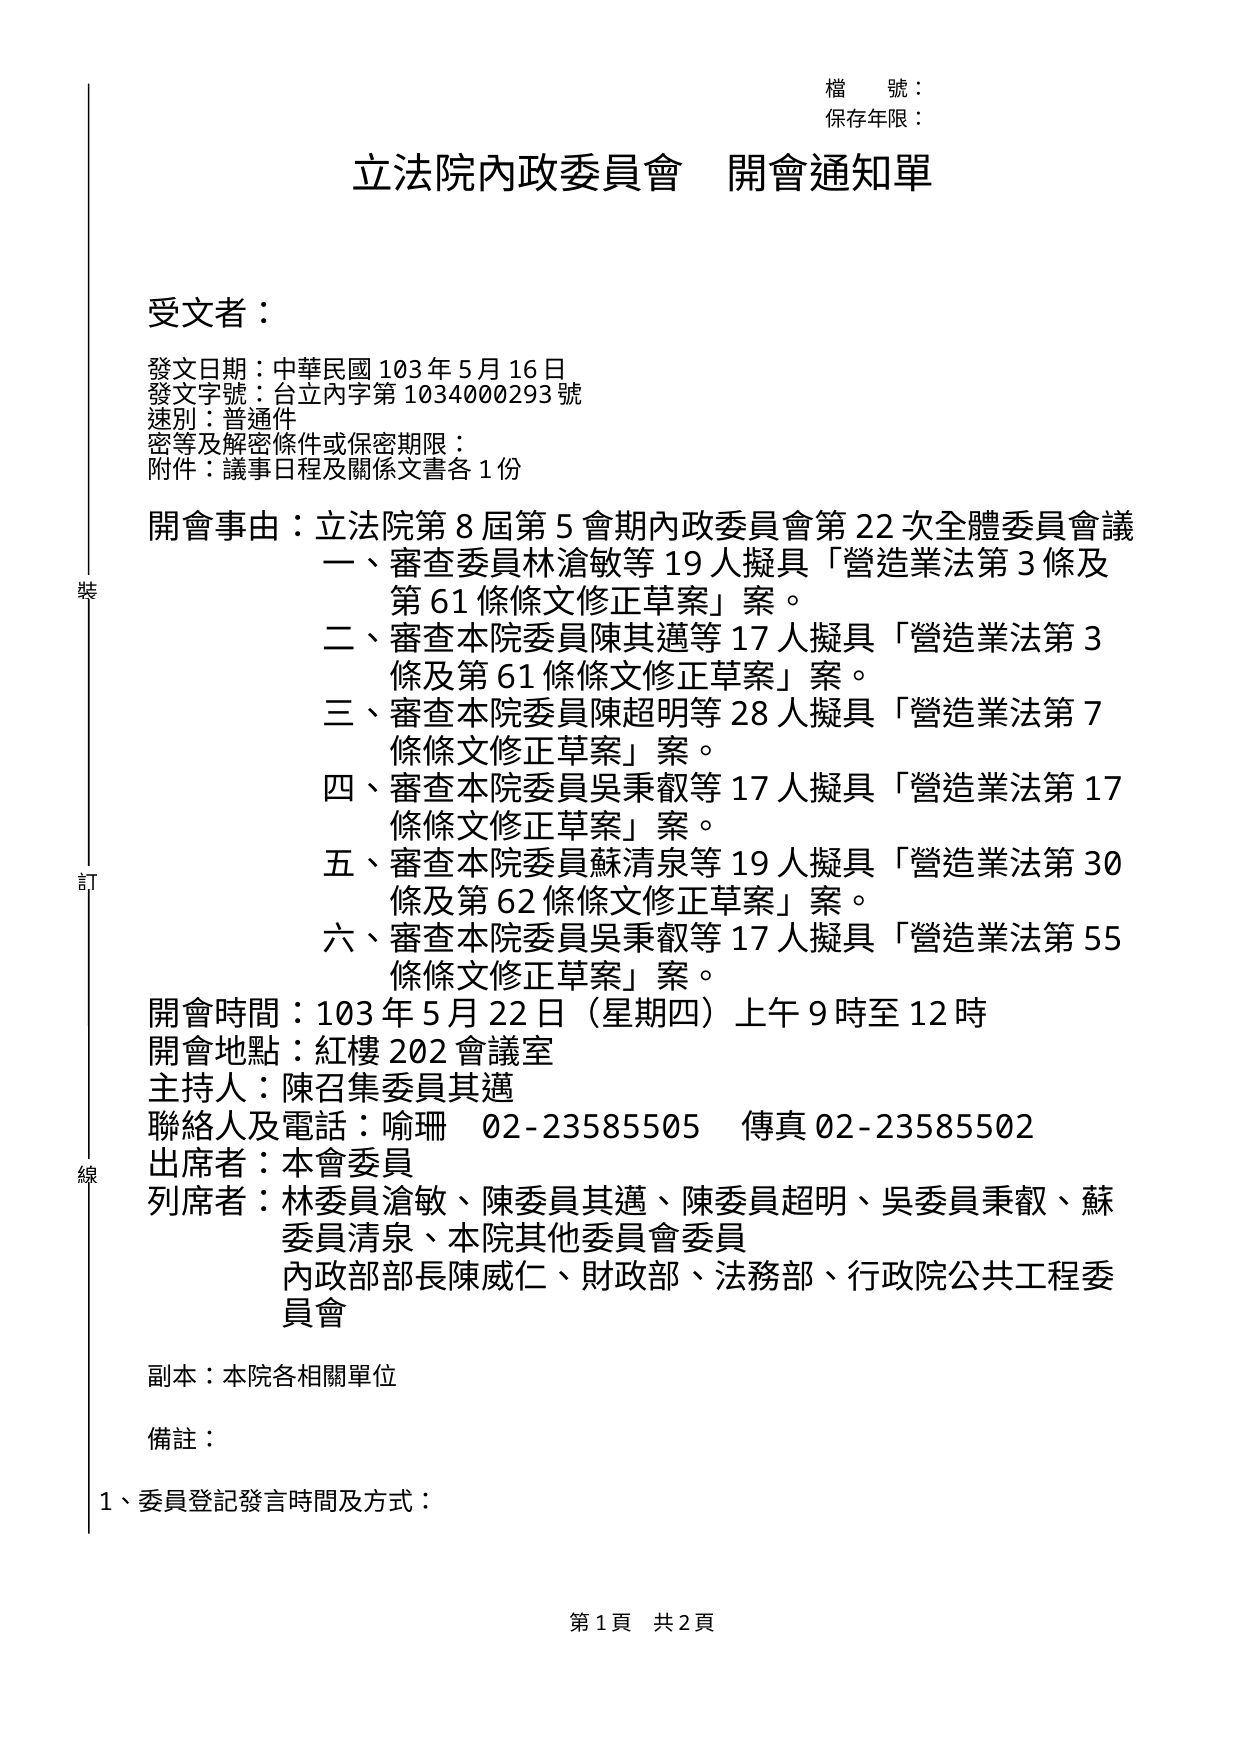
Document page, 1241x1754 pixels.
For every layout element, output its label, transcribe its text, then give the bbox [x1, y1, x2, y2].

text 發文日期：中華民國103年5月16日 [148, 358, 1137, 383]
text 附件：議事日程及關係文書各1份 [148, 458, 1137, 483]
text 開會地點：紅樓202會議室 [148, 1033, 1137, 1071]
text 副本：本院各相關單位 [148, 1333, 1137, 1396]
text 六、審查本院委員吳秉叡等17人擬具「營造業法第55條條文修正草案」案。 [323, 921, 1137, 996]
text 出席者：本會委員 [148, 1146, 1137, 1183]
text 受文者： [148, 296, 1137, 333]
text 列席者：林委員滄敏、陳委員其邁、陳委員超明、吳委員秉叡、蘇委員清泉、本院其他委員會委員 內政部部長陳威仁、財政部、法務部、行政院公共工程委員會 [148, 1183, 1137, 1333]
text 速別：普通件 [148, 408, 1137, 433]
text 發文字號：台立內字第1034000293號 [148, 383, 1137, 408]
text 備註： [148, 1396, 1137, 1458]
text 開會事由：立法院第8屆第5會期內政委員會第22次全體委員會議 [148, 508, 1137, 546]
text 四、審查本院委員吳秉叡等17人擬具「營造業法第17條條文修正草案」案。 [323, 771, 1137, 846]
list 委員登記發言時間及方式： [98, 1458, 1137, 1521]
title [810, 64, 1085, 151]
text 保存年限： [825, 102, 1070, 132]
text 三、審查本院委員陳超明等28人擬具「營造業法第7條條文修正草案」案。 [323, 696, 1137, 771]
text 聯絡人及電話：喻珊 02-23585505 傳真02-23585502 [148, 1108, 1137, 1146]
text 密等及解密條件或保密期限： [148, 433, 1137, 458]
text 五、審查本院委員蘇清泉等19人擬具「營造業法第30條及第62條條文修正草案」案。 [323, 846, 1137, 921]
text 開會時間：103年5月22日（星期四）上午9時至12時 [148, 996, 1137, 1033]
text 檔 號： [825, 72, 1070, 102]
text 主持人：陳召集委員其邁 [148, 1071, 1137, 1108]
title 立法院內政委員會 開會通知單 [148, 158, 1137, 233]
text 一、審查委員林滄敏等19人擬具「營造業法第3條及第61條條文修正草案」案。 [323, 546, 1137, 621]
text 二、審查本院委員陳其邁等17人擬具「營造業法第3條及第61條條文修正草案」案。 [323, 621, 1137, 696]
